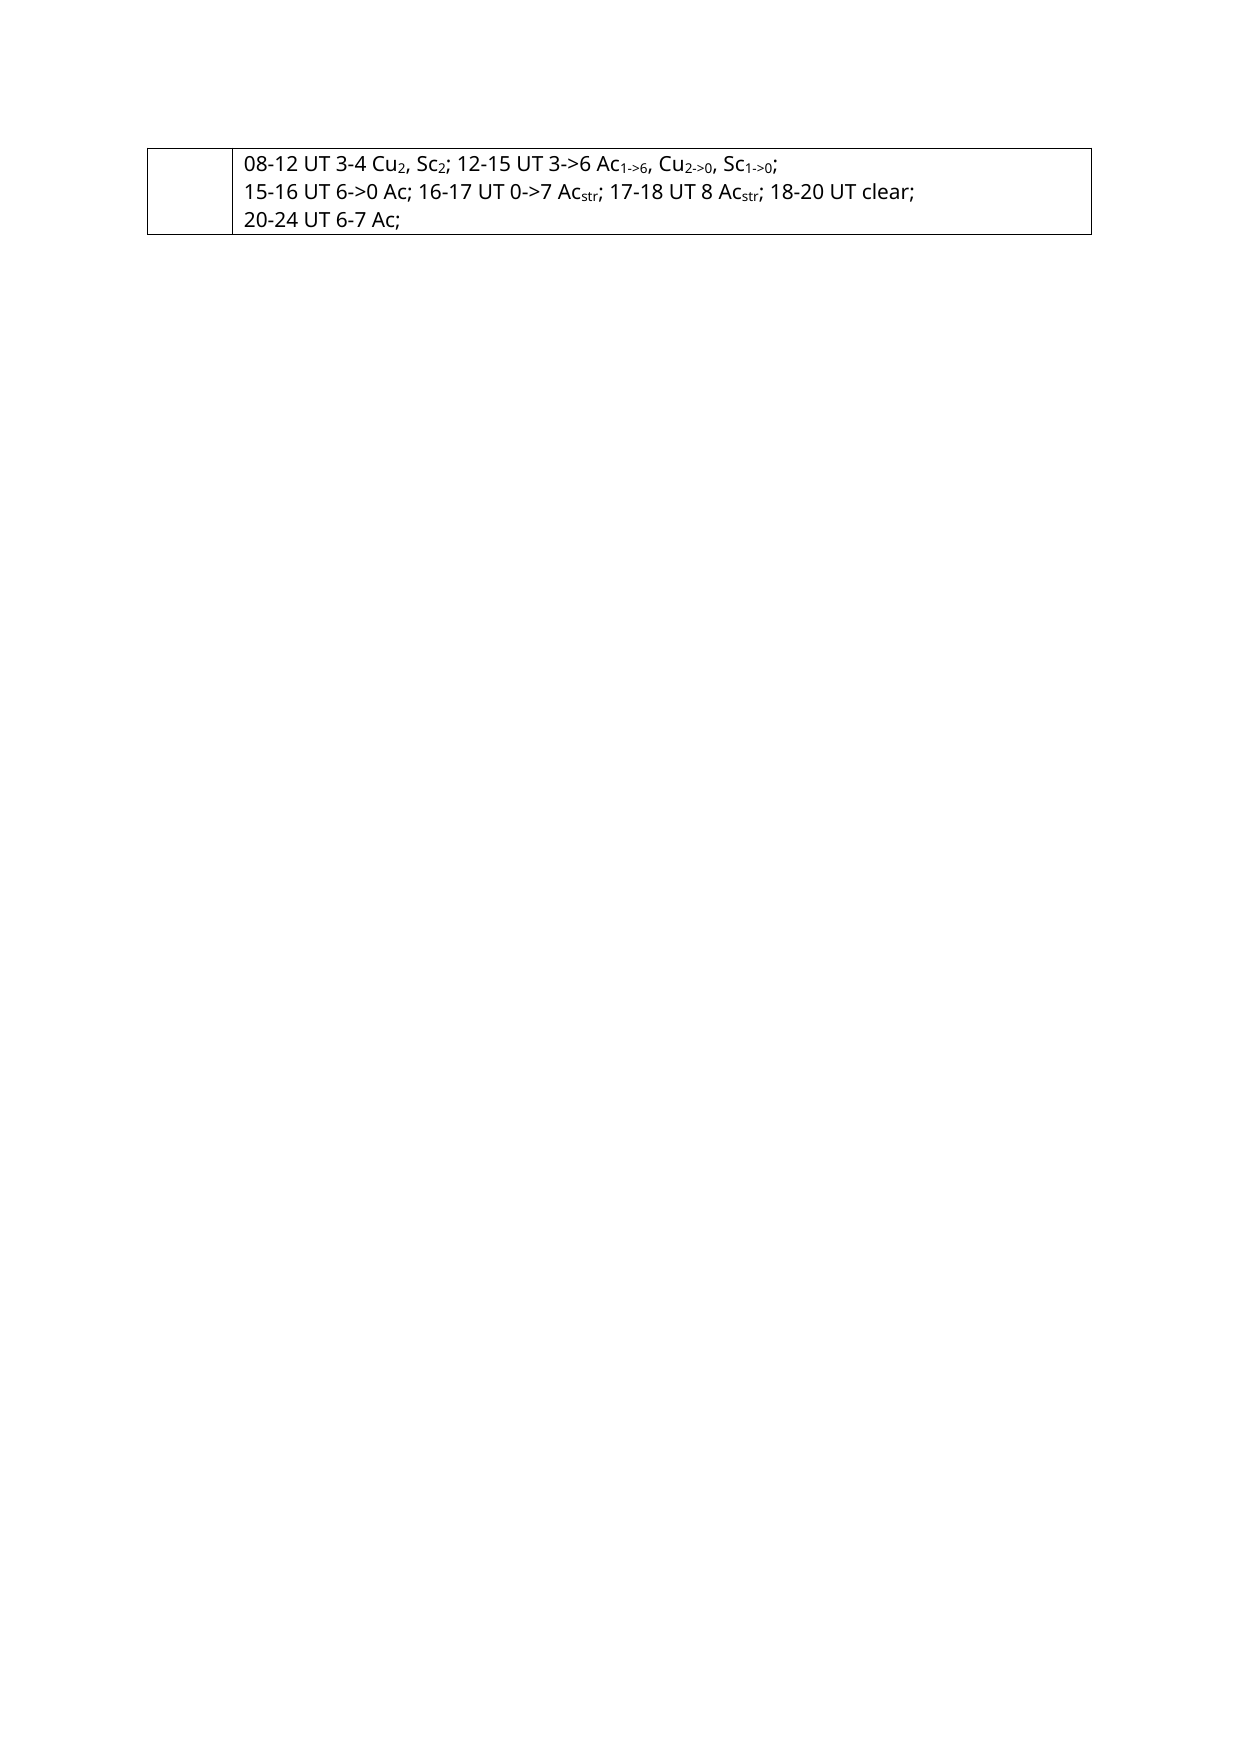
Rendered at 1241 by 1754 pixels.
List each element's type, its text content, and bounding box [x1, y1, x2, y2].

table_cell [148, 149, 232, 234]
table_cell 08-12 UT 3-4 Cu2, Sc2; 12-15 UT 3->6 Ac1->6, Cu2->0, Sc1->0; 15-16 UT 6->0 Ac; 16-17 UT 0->7 Acstr; 17-18 UT 8 Acstr; 18-20 UT clear; 20-24 UT 6-7 Ac; [233, 149, 1091, 234]
